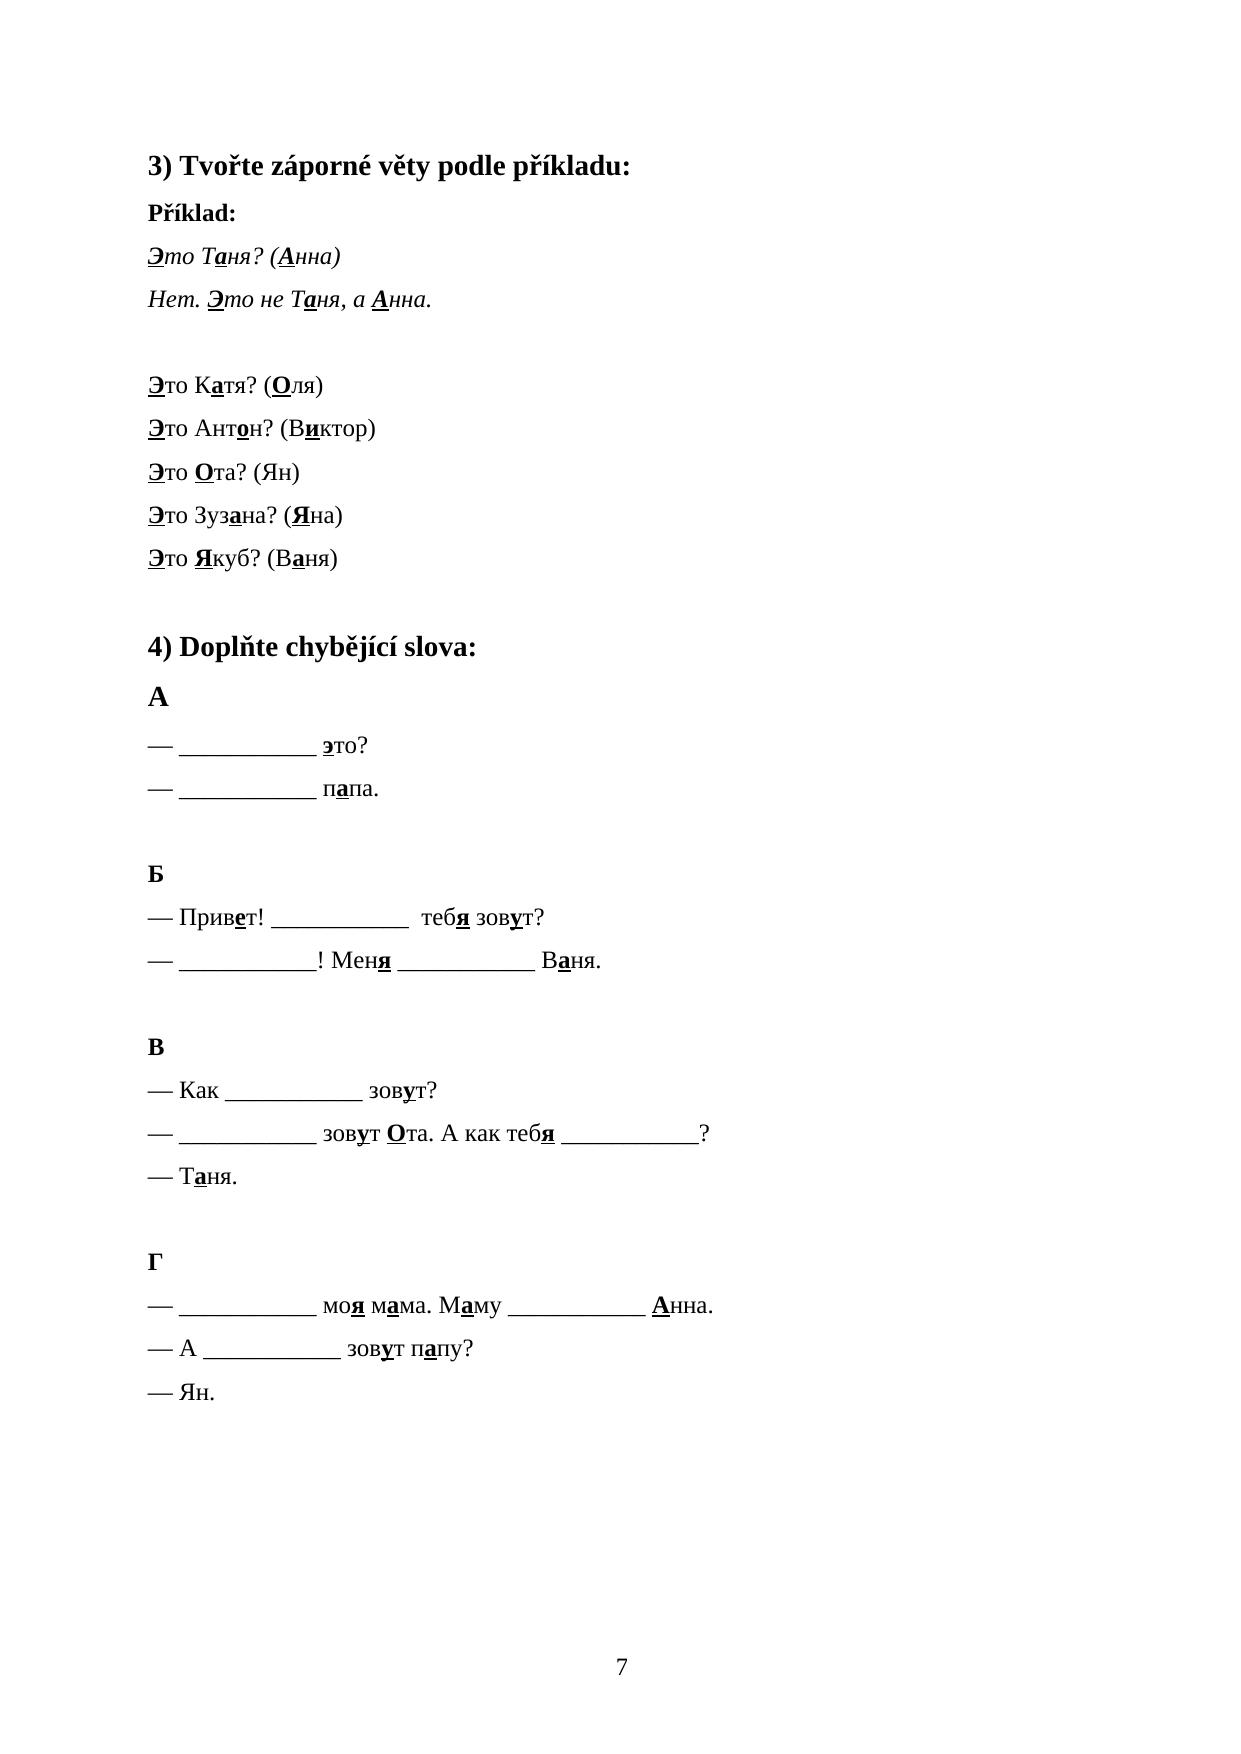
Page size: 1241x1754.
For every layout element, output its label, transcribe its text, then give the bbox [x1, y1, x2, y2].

text — ___________ моя мама. Маму ___________ Анна. [148, 1290, 1093, 1319]
text — ___________! Меня ___________ Ваня. [148, 945, 1093, 974]
text Это Таня? (Анна) [148, 241, 1093, 270]
text 3) Tvořte záporné věty podle příkladu: [148, 148, 1093, 181]
text — ___________ это? [148, 730, 1093, 758]
text — Ян. [148, 1377, 1093, 1405]
text — Как ___________ зовут? [148, 1075, 1093, 1103]
text Б [148, 859, 1093, 888]
text 4) Doplňte chybějící slova: [148, 629, 1093, 663]
text Это Якуб? (Ваня) [148, 543, 1093, 572]
text А [148, 679, 1093, 713]
text — А ___________ зовут папу? [148, 1333, 1093, 1362]
text Это Ота? (Ян) [148, 457, 1093, 485]
text Нет. Это не Таня, а Анна. [148, 284, 1093, 313]
text — ___________ зовут Ота. А как тебя ___________? [148, 1118, 1093, 1147]
text Это Катя? (Оля) [148, 370, 1093, 399]
text В [148, 1032, 1093, 1060]
text — ___________ папа. [148, 773, 1093, 802]
text — Таня. [148, 1161, 1093, 1190]
text Это Зузана? (Яна) [148, 500, 1093, 528]
text Это Антон? (Виктор) [148, 413, 1093, 442]
text Г [148, 1247, 1093, 1276]
text Příklad: [148, 198, 1093, 227]
text — Привет! ___________ тебя зовут? [148, 902, 1093, 931]
